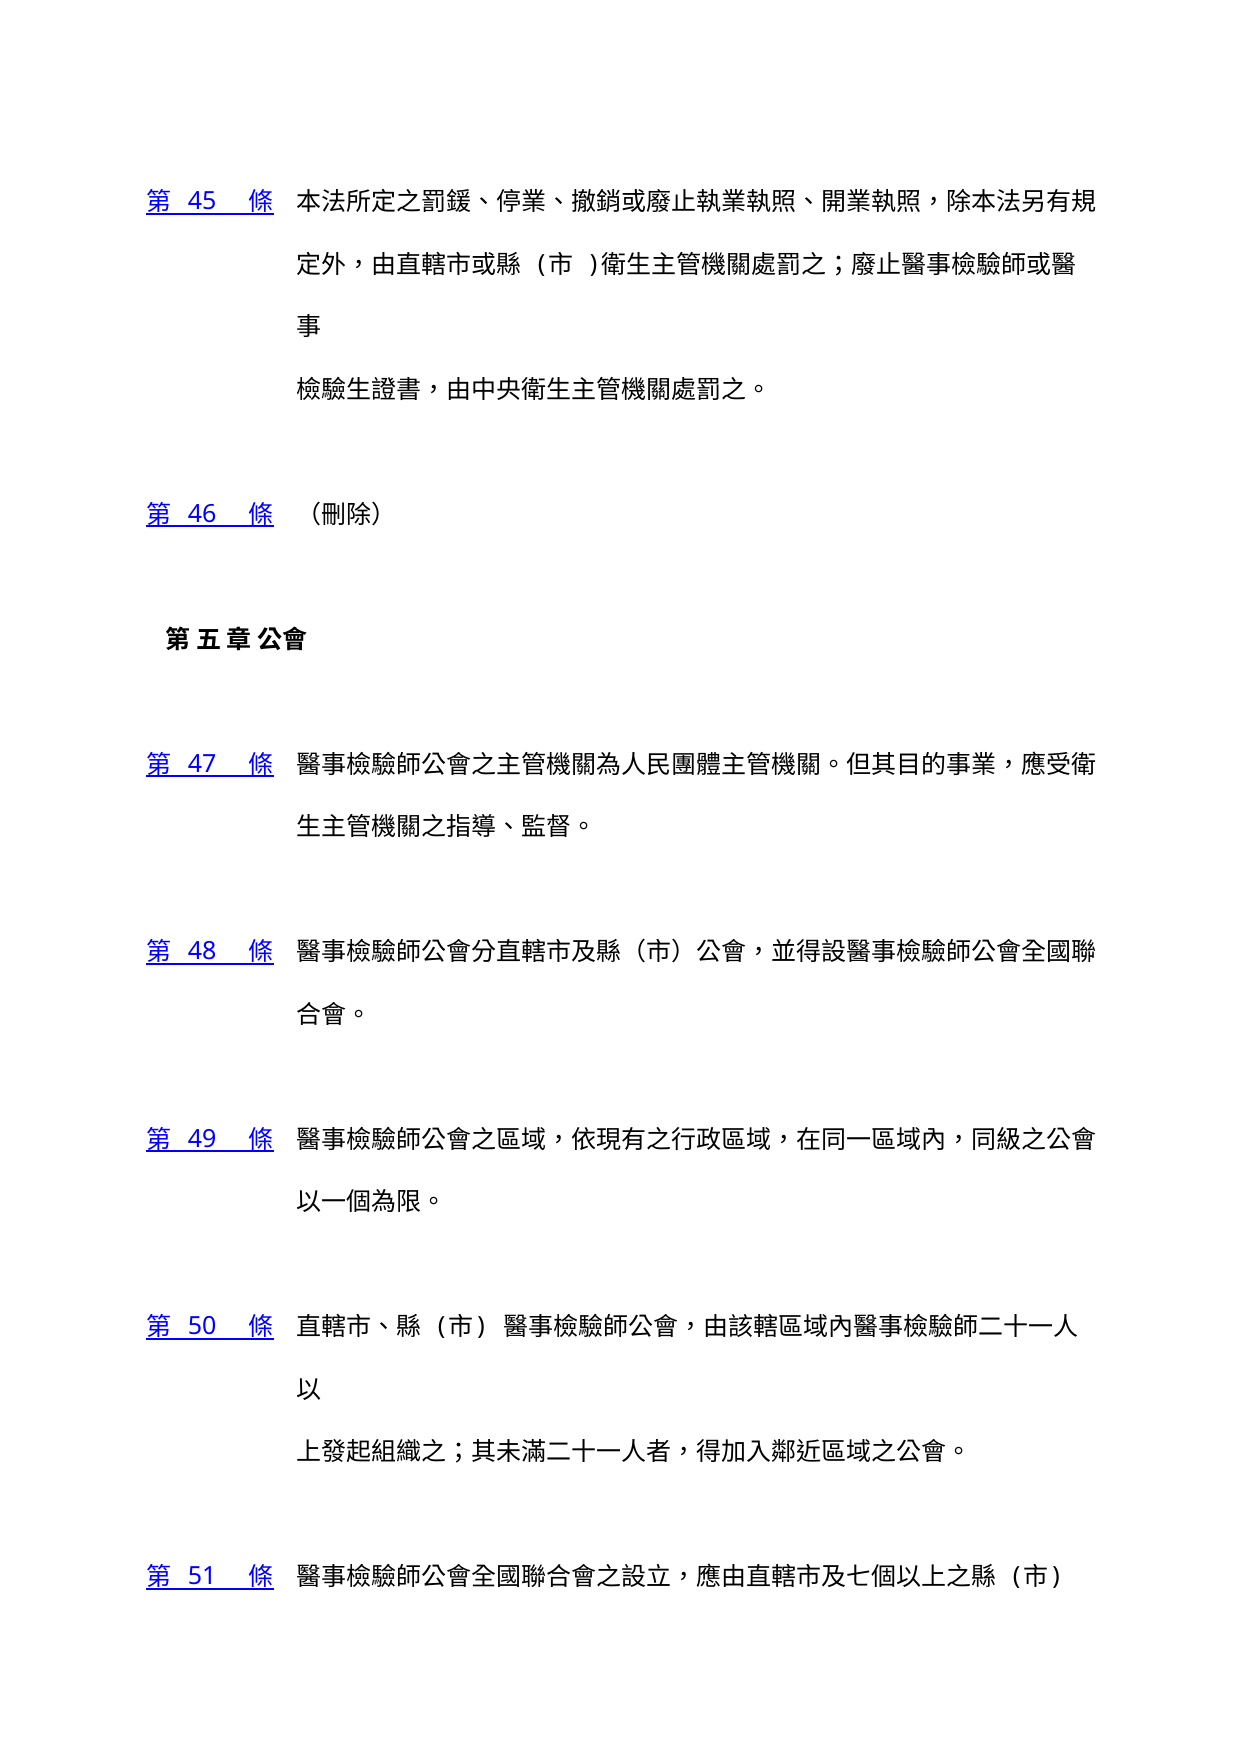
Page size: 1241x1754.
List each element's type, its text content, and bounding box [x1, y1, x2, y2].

table_cell [136, 1474, 143, 1599]
table_cell 醫事檢驗師公會之主管機關為人民團體主管機關。但其目的事業，應受衛 生主管機關之指導、監督。 [293, 661, 1104, 849]
table_cell 本法所定之罰鍰、停業、撤銷或廢止執業執照、開業執照，除本法另有規 定外，由直轄市或縣 (市 )衛生主管機關處罰之；廢止醫事檢驗師或醫事 檢驗生證書，由中央衛生主管機關處罰之。 [293, 96, 1104, 411]
table_cell 第 五 章 公會 [143, 536, 1104, 661]
table_cell [136, 411, 143, 536]
table_cell [136, 536, 143, 661]
table_cell 第 46 條 [143, 411, 293, 536]
table_cell 醫事檢驗師公會分直轄市及縣（市）公會，並得設醫事檢驗師公會全國聯 合會。 [293, 849, 1104, 1036]
table_cell 第 47 條 [143, 661, 293, 849]
table_cell 醫事檢驗師公會之區域，依現有之行政區域，在同一區域內，同級之公會 以一個為限。 [293, 1036, 1104, 1224]
table_cell [136, 849, 143, 1036]
table_cell 第 50 條 [143, 1224, 293, 1474]
table_cell [136, 1224, 143, 1474]
table_cell 直轄市、縣 (市) 醫事檢驗師公會，由該轄區域內醫事檢驗師二十一人以 上發起組織之；其未滿二十一人者，得加入鄰近區域之公會。 [293, 1224, 1104, 1474]
table_cell 第 51 條 [143, 1474, 293, 1599]
table_cell [136, 1036, 143, 1224]
table_cell 第 45 條 [143, 96, 293, 411]
table_cell （刪除） [293, 411, 1104, 536]
table_cell [136, 96, 143, 411]
table_cell [136, 661, 143, 849]
table_cell 第 49 條 [143, 1036, 293, 1224]
table_cell 醫事檢驗師公會全國聯合會之設立，應由直轄市及七個以上之縣 (市) [293, 1474, 1104, 1599]
table_cell 第 48 條 [143, 849, 293, 1036]
